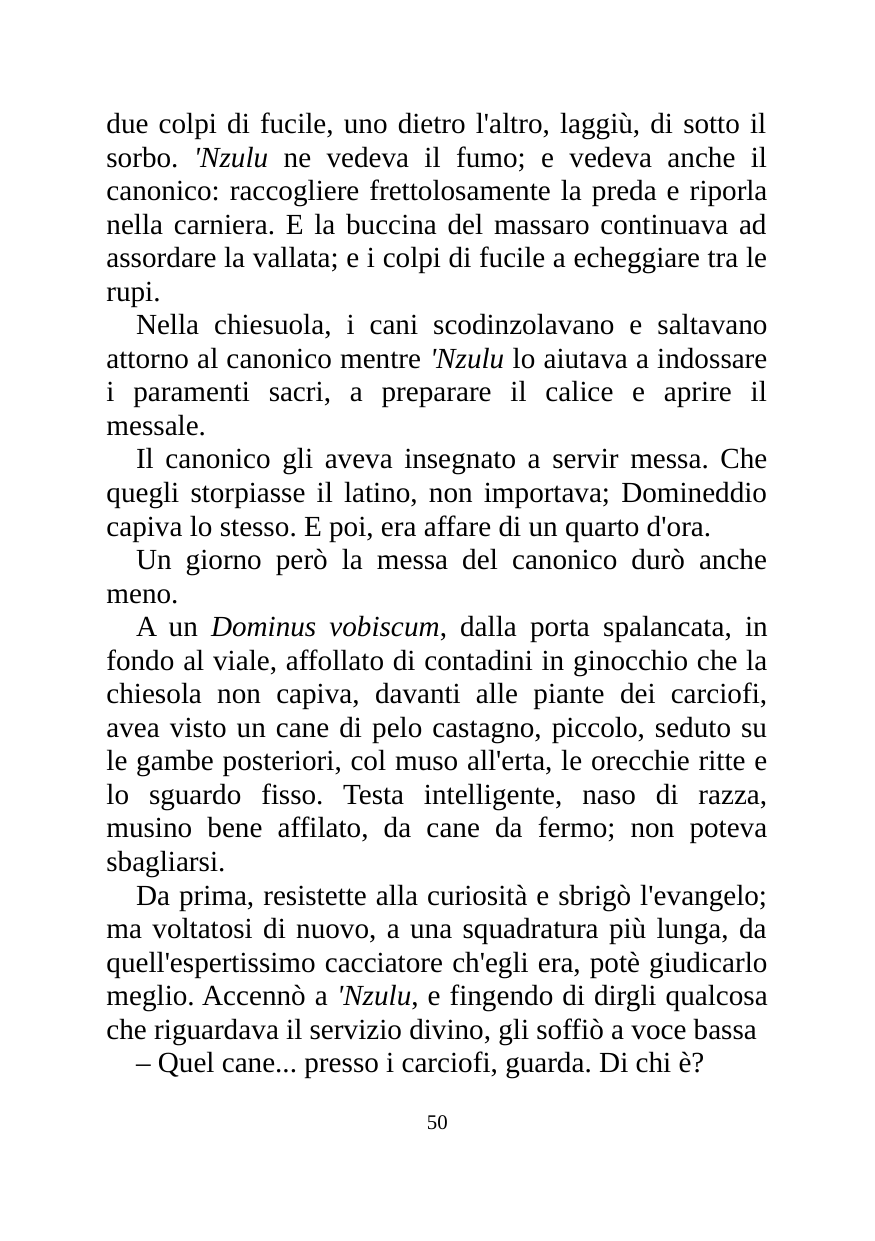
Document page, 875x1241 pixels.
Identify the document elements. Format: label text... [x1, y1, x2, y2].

text due colpi di fucile, uno dietro l'altro, laggiù, di sotto il sorbo. 'Nzulu ne vedeva il fumo; e vedeva anche il canonico: raccogliere frettolosamente la preda e riporla nella carniera. E la buccina del massaro continuava ad assordare la vallata; e i colpi di fucile a echeggiare tra le rupi. [106, 106, 768, 307]
text A un Dominus vobiscum, dalla porta spalancata, in fondo al viale, affollato di contadini in ginocchio che la chiesola non capiva, davanti alle piante dei carciofi, avea visto un cane di pelo castagno, piccolo, seduto su le gambe posteriori, col muso all'erta, le orecchie ritte e lo sguardo fisso. Testa intelligente, naso di razza, musino bene affilato, da cane da fermo; non poteva sbagliarsi. [106, 609, 768, 878]
text Il canonico gli aveva insegnato a servir messa. Che quegli storpiasse il latino, non importava; Domineddio capiva lo stesso. E poi, era affare di un quarto d'ora. [106, 442, 768, 542]
text Un giorno però la messa del canonico durò anche meno. [106, 542, 768, 609]
text – Quel cane... presso i carciofi, guarda. Di chi è? [106, 1045, 768, 1079]
text Da prima, resistette alla curiosità e sbrigò l'evangelo; ma voltatosi di nuovo, a una squadratura più lunga, da quell'espertissimo cacciatore ch'egli era, potè giudicarlo meglio. Accennò a 'Nzulu, e fingendo di dirgli qualcosa che riguardava il servizio divino, gli soffiò a voce bassa [106, 878, 768, 1045]
text Nella chiesuola, i cani scodinzolavano e saltavano attorno al canonico mentre 'Nzulu lo aiutava a indossare i paramenti sacri, a preparare il calice e aprire il messale. [106, 307, 768, 442]
